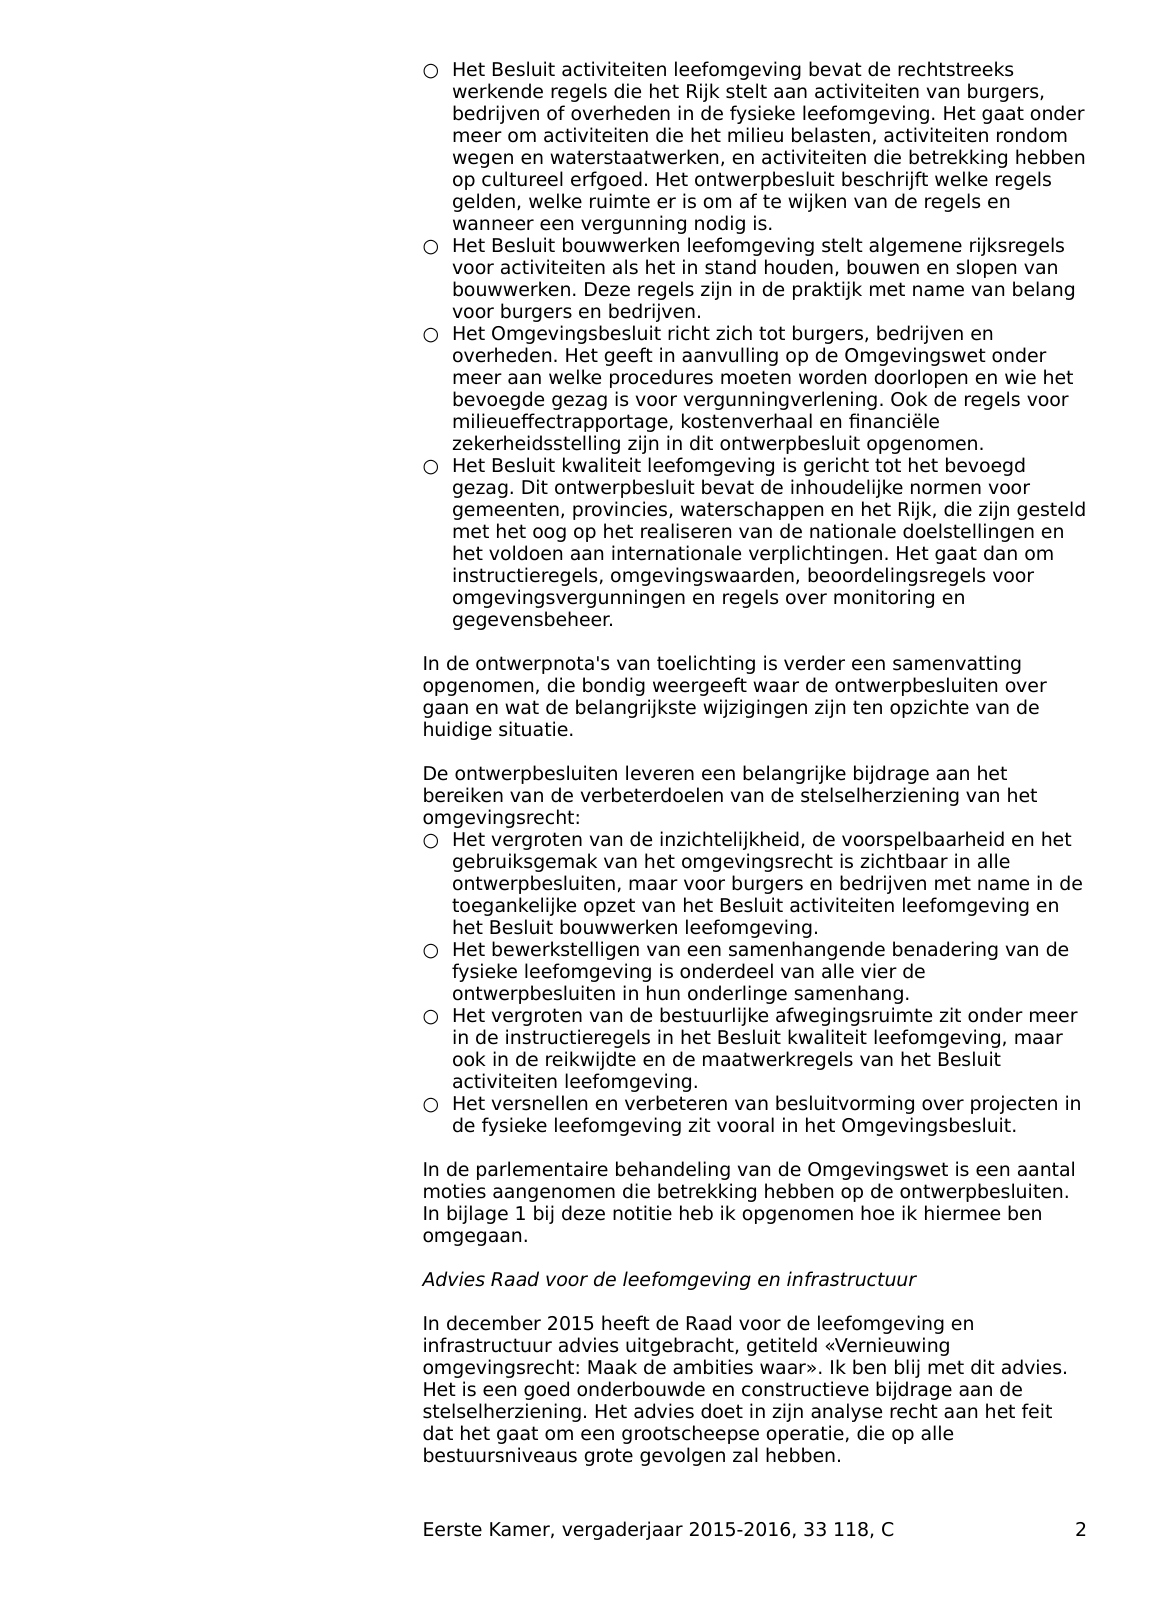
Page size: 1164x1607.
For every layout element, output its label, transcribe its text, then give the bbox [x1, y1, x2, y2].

subtitle Advies Raad voor de leefomgeving en infrastructuur [422, 1269, 1087, 1291]
text ○ Het Besluit activiteiten leefomgeving bevat de rechtstreeks werkende regels die het Rijk stelt aan activiteiten van burgers, bedrijven of overheden in de fysieke leefomgeving. Het gaat onder meer om activiteiten die het milieu belasten, activiteiten rondom wegen en waterstaatwerken, en activiteiten die betrekking hebben op cultureel erfgoed. Het ontwerpbesluit beschrijft welke regels gelden, welke ruimte er is om af te wijken van de regels en wanneer een vergunning nodig is. [422, 59, 1087, 235]
text In december 2015 heeft de Raad voor de leefomgeving en infrastructuur advies uitgebracht, getiteld «Vernieuwing omgevingsrecht: Maak de ambities waar». Ik ben blij met dit advies. Het is een goed onderbouwde en constructieve bijdrage aan de stelselherziening. Het advies doet in zijn analyse recht aan het feit dat het gaat om een grootscheepse operatie, die op alle bestuursniveaus grote gevolgen zal hebben. [422, 1313, 1087, 1467]
text In de parlementaire behandeling van de Omgevingswet is een aantal moties aangenomen die betrekking hebben op de ontwerpbesluiten. In bijlage 1 bij deze notitie heb ik opgenomen hoe ik hiermee ben omgegaan. [422, 1159, 1087, 1247]
text ○ Het vergroten van de bestuurlijke afwegingsruimte zit onder meer in de instructieregels in het Besluit kwaliteit leefomgeving, maar ook in de reikwijdte en de maatwerkregels van het Besluit activiteiten leefomgeving. [422, 1004, 1087, 1092]
text ○ Het vergroten van de inzichtelijkheid, de voorspelbaarheid en het gebruiksgemak van het omgevingsrecht is zichtbaar in alle ontwerpbesluiten, maar voor burgers en bedrijven met name in de toegankelijke opzet van het Besluit activiteiten leefomgeving en het Besluit bouwwerken leefomgeving. [422, 829, 1087, 939]
text ○ Het Besluit bouwwerken leefomgeving stelt algemene rijksregels voor activiteiten als het in stand houden, bouwen en slopen van bouwwerken. Deze regels zijn in de praktijk met name van belang voor burgers en bedrijven. [422, 235, 1087, 323]
text ○ Het bewerkstelligen van een samenhangende benadering van de fysieke leefomgeving is onderdeel van alle vier de ontwerpbesluiten in hun onderlinge samenhang. [422, 939, 1087, 1004]
text ○ Het Besluit kwaliteit leefomgeving is gericht tot het bevoegd gezag. Dit ontwerpbesluit bevat de inhoudelijke normen voor gemeenten, provincies, waterschappen en het Rijk, die zijn gesteld met het oog op het realiseren van de nationale doelstellingen en het voldoen aan internationale verplichtingen. Het gaat dan om instructieregels, omgevingswaarden, beoordelingsregels voor omgevingsvergunningen en regels over monitoring en gegevensbeheer. [422, 455, 1087, 631]
text De ontwerpbesluiten leveren een belangrijke bijdrage aan het bereiken van de verbeterdoelen van de stelselherziening van het omgevingsrecht: [422, 763, 1087, 829]
text ○ Het versnellen en verbeteren van besluitvorming over projecten in de fysieke leefomgeving zit vooral in het Omgevingsbesluit. [422, 1092, 1087, 1136]
text ○ Het Omgevingsbesluit richt zich tot burgers, bedrijven en overheden. Het geeft in aanvulling op de Omgevingswet onder meer aan welke procedures moeten worden doorlopen en wie het bevoegde gezag is voor vergunningverlening. Ook de regels voor milieueffectrapportage, kostenverhaal en financiële zekerheidsstelling zijn in dit ontwerpbesluit opgenomen. [422, 323, 1087, 455]
text In de ontwerpnota's van toelichting is verder een samenvatting opgenomen, die bondig weergeeft waar de ontwerpbesluiten over gaan en wat de belangrijkste wijzigingen zijn ten opzichte van de huidige situatie. [422, 653, 1087, 741]
